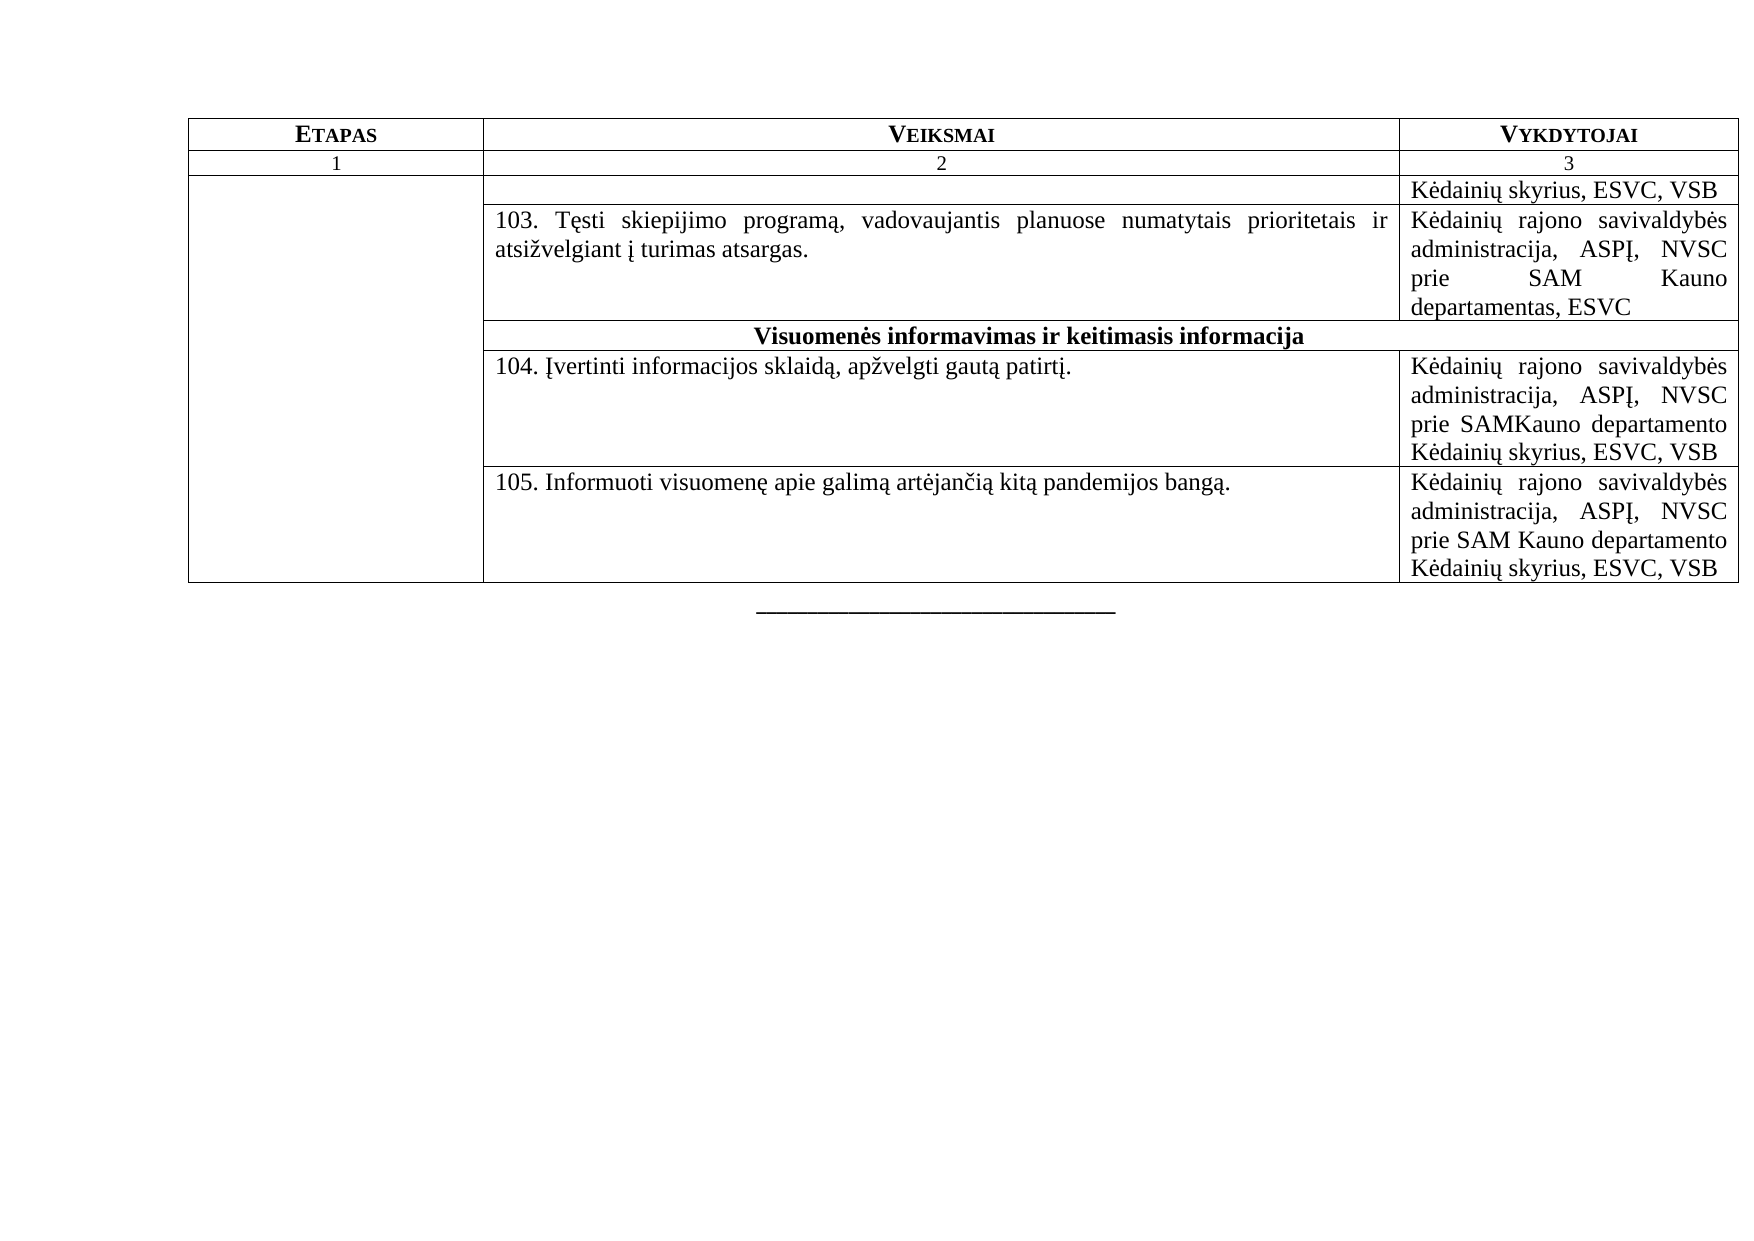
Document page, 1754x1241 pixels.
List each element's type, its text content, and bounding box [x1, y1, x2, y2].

table_cell 1 [189, 151, 483, 174]
table_header Veiksmai [484, 119, 1399, 149]
text ___________________________________ [177, 583, 1695, 617]
table_cell Kėdainių rajono savivaldybės administracija, ASPĮ, NVSC prie SAM Kauno departamento Kėdainių skyrius, ESVC, VSB [1400, 467, 1738, 582]
table_cell 2 [484, 151, 1399, 174]
table_cell Visuomenės informavimas ir keitimasis informacija [484, 321, 1738, 350]
table_cell Kėdainių rajono savivaldybės administracija, ASPĮ, NVSC prie SAMKauno departamento Kėdainių skyrius, ESVC, VSB [1400, 351, 1738, 466]
table_cell 105. Informuoti visuomenę apie galimą artėjančią kitą pandemijos bangą. [484, 467, 1399, 582]
table_header Etapas [189, 119, 483, 149]
table_cell [189, 176, 483, 582]
table_cell Kėdainių rajono savivaldybės administracija, ASPĮ, NVSC prie SAM Kauno departamentas, ESVC [1400, 205, 1738, 320]
table_cell 103. Tęsti skiepijimo programą, vadovaujantis planuose numatytais prioritetais ir atsižvelgiant į turimas atsargas. [484, 205, 1399, 320]
table_cell Kėdainių skyrius, ESVC, VSB [1400, 176, 1738, 204]
table_cell [484, 176, 1399, 204]
table_header Vykdytojai [1400, 119, 1738, 149]
table_cell 3 [1400, 151, 1738, 174]
table_cell 104. Įvertinti informacijos sklaidą, apžvelgti gautą patirtį. [484, 351, 1399, 466]
